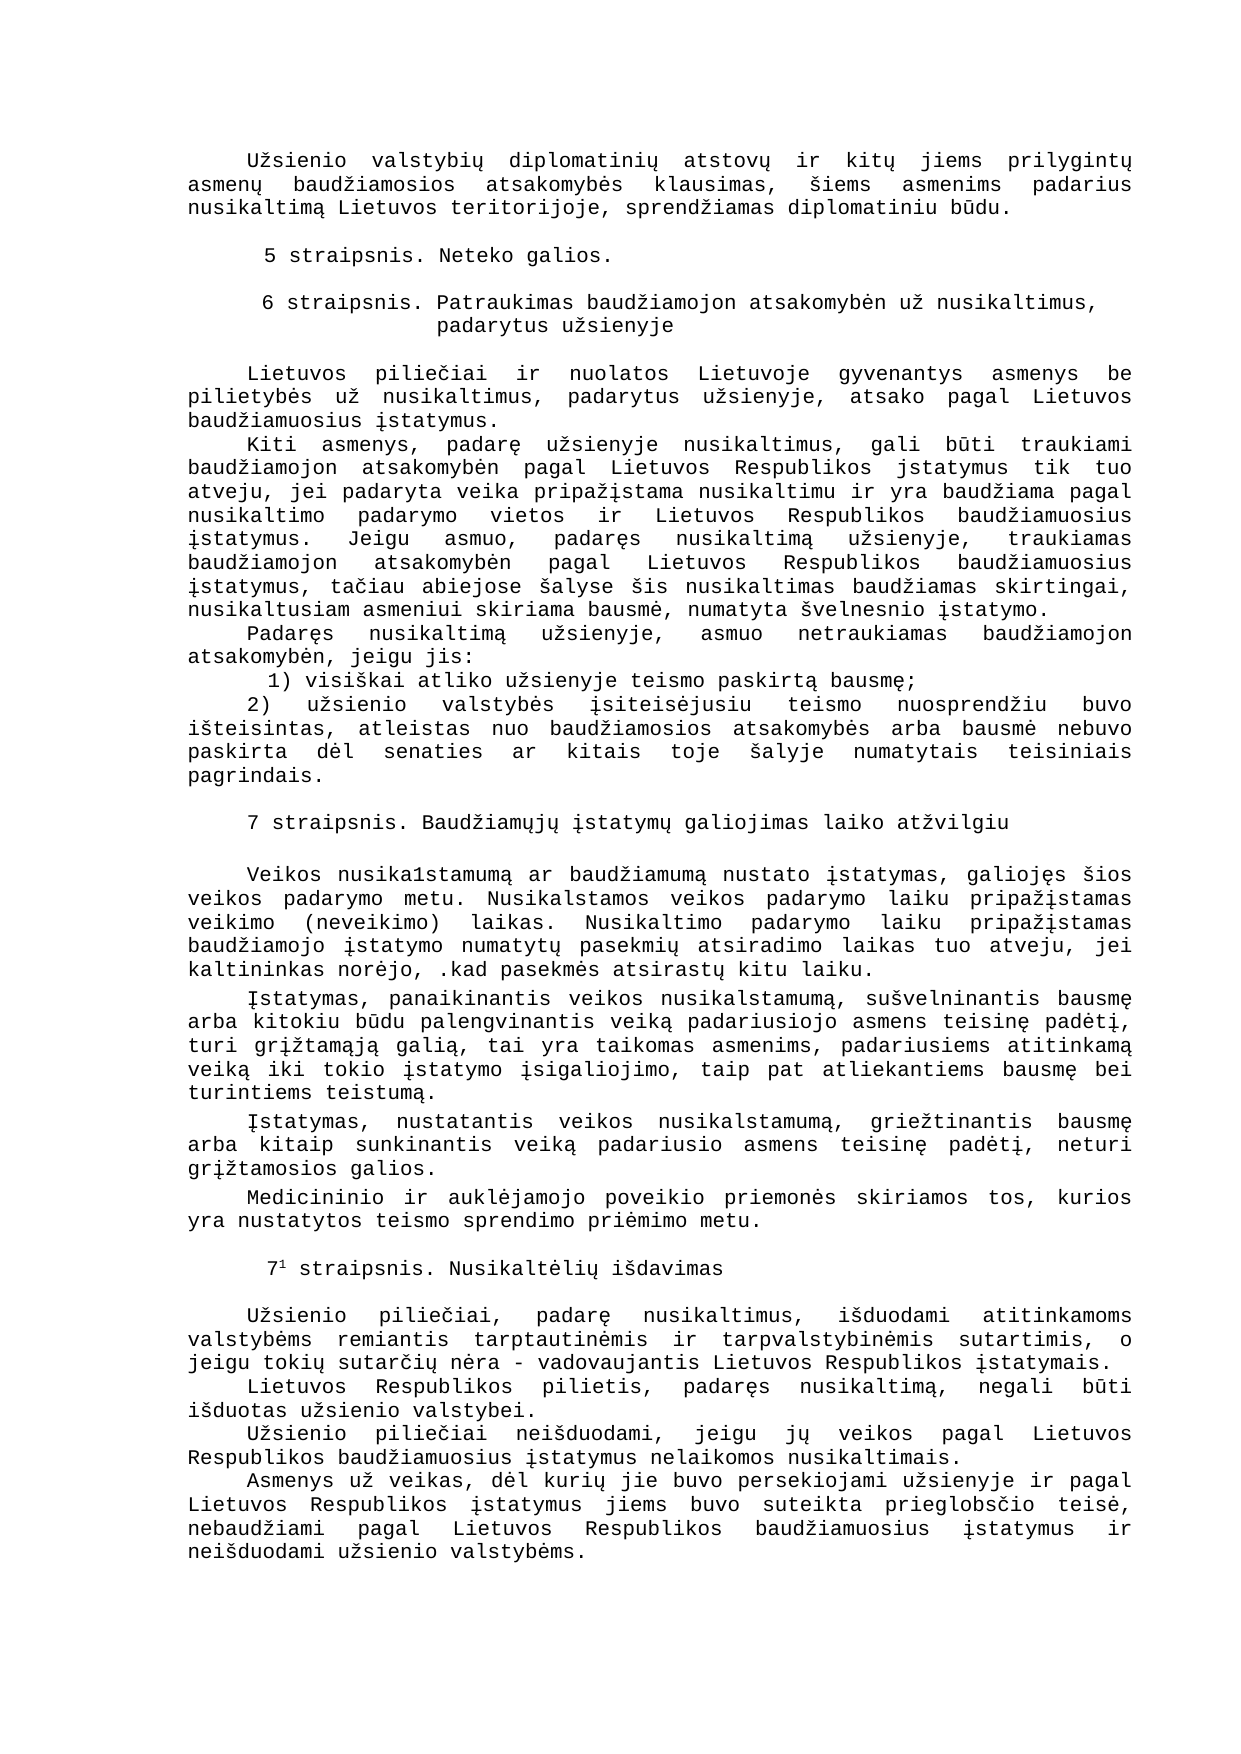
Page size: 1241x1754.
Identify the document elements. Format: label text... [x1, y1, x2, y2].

text Įstatymas, panaikinantis veikos nusikalstamumą, sušvelninantis bausmę arba kitokiu būdu palengvinantis veiką padariusiojo asmens teisinę padėtį, turi grįžtamąją galią, tai yra taikomas asmenims, padariusiems atitinkamą veiką iki tokio įstatymo įsigaliojimo, taip pat atliekantiems bausmę bei turintiems teistumą. [187, 988, 1132, 1106]
text 5 straipsnis. Neteko galios. [204, 244, 1132, 268]
text Kiti asmenys, padarę užsienyje nusikaltimus, gali būti traukiami baudžiamojon atsakomybėn pagal Lietuvos Respublikos jstatymus tik tuo atveju, jei padaryta veika pripažįstama nusikaltimu ir yra baudžiama pagal nusikaltimo padarymo vietos ir Lietuvos Respublikos baudžiamuosius įstatymus. Jeigu asmuo, padaręs nusikaltimą užsienyje, traukiamas baudžiamojon atsakomybėn pagal Lietuvos Respublikos baudžiamuosius įstatymus, tačiau abiejose šalyse šis nusikaltimas baudžiamas skirtingai, nusikaltusiam asmeniui skiriama bausmė, numatyta švelnesnio įstatymo. [187, 434, 1132, 623]
text 71 straipsnis. Nusikaltėlių išdavimas [207, 1258, 1132, 1281]
text Lietuvos piliečiai ir nuolatos Lietuvoje gyvenantys asmenys be pilietybės už nusikaltimus, padarytus užsienyje, atsako pagal Lietuvos baudžiamuosius įstatymus. [187, 363, 1132, 434]
text Įstatymas, nustatantis veikos nusikalstamumą, griežtinantis bausmę arba kitaip sunkinantis veiką padariusio asmens teisinę padėtį, neturi grįžtamosios galios. [187, 1111, 1132, 1182]
text Lietuvos Respublikos pilietis, padaręs nusikaltimą, negali būti išduotas užsienio valstybei. [187, 1376, 1132, 1423]
text 2) užsienio valstybės įsiteisėjusiu teismo nuosprendžiu buvo išteisintas, atleistas nuo baudžiamosios atsakomybės arba bausmė nebuvo paskirta dėl senaties ar kitais toje šalyje numatytais teisiniais pagrindais. [187, 694, 1132, 788]
text padarytus užsienyje [261, 316, 1132, 339]
text Užsienio valstybių diplomatinių atstovų ir kitų jiems prilygintų asmenų baudžiamosios atsakomybės klausimas, šiems asmenims padarius nusikaltimą Lietuvos teritorijoje, sprendžiamas diplomatiniu būdu. [187, 150, 1132, 221]
text Asmenys už veikas, dėl kurių jie buvo persekiojami užsienyje ir pagal Lietuvos Respublikos įstatymus jiems buvo suteikta prieglobsčio teisė, nebaudžiami pagal Lietuvos Respublikos baudžiamuosius įstatymus ir neišduodami užsienio valstybėms. [187, 1471, 1132, 1565]
text Medicininio ir auklėjamojo poveikio priemonės skiriamos tos, kurios yra nustatytos teismo sprendimo priėmimo metu. [187, 1187, 1132, 1234]
text Užsienio piliečiai neišduodami, jeigu jų veikos pagal Lietuvos Respublikos baudžiamuosius įstatymus nelaikomos nusikaltimais. [187, 1423, 1132, 1471]
text 1) visiškai atliko užsienyje teismo paskirtą bausmę; [208, 670, 1132, 694]
text Užsienio piliečiai, padarę nusikaltimus, išduodami atitinkamoms valstybėms remiantis tarptautinėmis ir tarpvalstybinėmis sutartimis, o jeigu tokių sutarčių nėra - vadovaujantis Lietuvos Respublikos įstatymais. [187, 1305, 1132, 1376]
text 6 straipsnis. Patraukimas baudžiamojon atsakomybėn už nusikaltimus, [261, 292, 1132, 316]
text Padaręs nusikaltimą užsienyje, asmuo netraukiamas baudžiamojon atsakomybėn, jeigu jis: [187, 623, 1132, 670]
text Veikos nusika1stamumą ar baudžiamumą nustato įstatymas, galiojęs šios veikos padarymo metu. Nusikalstamos veikos padarymo laiku pripažįstamas veikimo (neveikimo) laikas. Nusikaltimo padarymo laiku pripažįstamas baudžiamojo įstatymo numatytų pasekmių atsiradimo laikas tuo atveju, jei kaltininkas norėjo, .kad pasekmės atsirastų kitu laiku. [187, 864, 1132, 983]
text 7 straipsnis. Baudžiamųjų įstatymų galiojimas laiko atžvilgiu [247, 812, 1132, 836]
